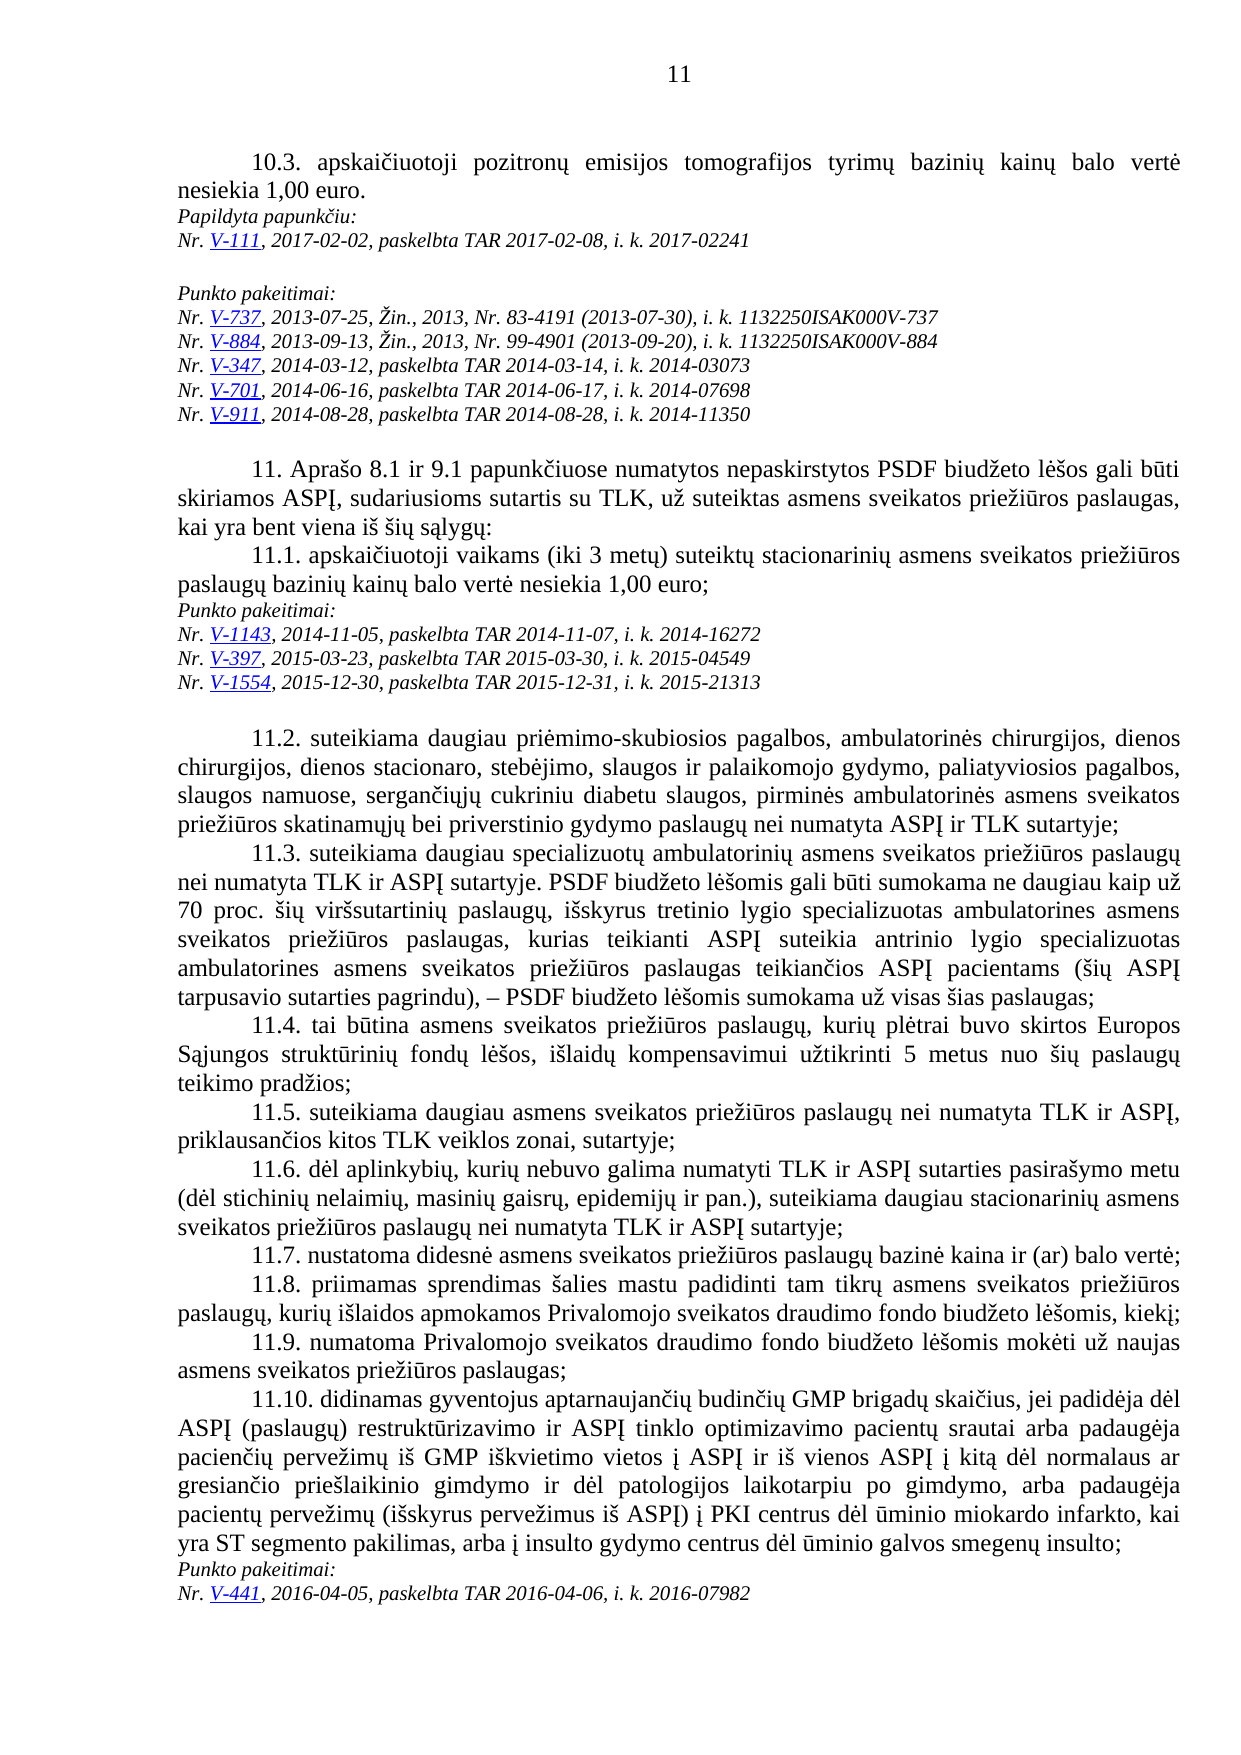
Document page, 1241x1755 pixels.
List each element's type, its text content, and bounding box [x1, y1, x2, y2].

text 11.1. apskaičiuotoji vaikams (iki 3 metų) suteiktų stacionarinių asmens sveikatos priežiūros paslaugų bazinių kainų balo vertė nesiekia 1,00 euro; [177, 541, 1181, 598]
text 11. Aprašo 8.1 ir 9.1 papunkčiuose numatytos nepaskirstytos PSDF biudžeto lėšos gali būti skiriamos ASPĮ, sudariusioms sutartis su TLK, už suteiktas asmens sveikatos priežiūros paslaugas, kai yra bent viena iš šių sąlygų: [177, 454, 1181, 541]
text Punkto pakeitimai: [177, 281, 1181, 305]
text Nr. V-347, 2014-03-12, paskelbta TAR 2014-03-14, i. k. 2014-03073 [177, 353, 1181, 377]
text Nr. V-884, 2013-09-13, Žin., 2013, Nr. 99-4901 (2013-09-20), i. k. 1132250ISAK000V-884 [177, 329, 1181, 353]
text Nr. V-701, 2014-06-16, paskelbta TAR 2014-06-17, i. k. 2014-07698 [177, 377, 1181, 402]
text Nr. V-1554, 2015-12-30, paskelbta TAR 2015-12-31, i. k. 2015-21313 [177, 670, 1181, 694]
text 11.3. suteikiama daugiau specializuotų ambulatorinių asmens sveikatos priežiūros paslaugų nei numatyta TLK ir ASPĮ sutartyje. PSDF biudžeto lėšomis gali būti sumokama ne daugiau kaip už 70 proc. šių viršsutartinių paslaugų, išskyrus tretinio lygio specializuotas ambulatorines asmens sveikatos priežiūros paslaugas, kurias teikianti ASPĮ suteikia antrinio lygio specializuotas ambulatorines asmens sveikatos priežiūros paslaugas teikiančios ASPĮ pacientams (šių ASPĮ tarpusavio sutarties pagrindu), – PSDF biudžeto lėšomis sumokama už visas šias paslaugas; [177, 838, 1181, 1011]
text 11.8. priimamas sprendimas šalies mastu padidinti tam tikrų asmens sveikatos priežiūros paslaugų, kurių išlaidos apmokamos Privalomojo sveikatos draudimo fondo biudžeto lėšomis, kiekį; [177, 1269, 1181, 1327]
text Nr. V-441, 2016-04-05, paskelbta TAR 2016-04-06, i. k. 2016-07982 [177, 1581, 1181, 1605]
text 11.7. nustatoma didesnė asmens sveikatos priežiūros paslaugų bazinė kaina ir (ar) balo vertė; [177, 1241, 1181, 1269]
text Nr. V-1143, 2014-11-05, paskelbta TAR 2014-11-07, i. k. 2014-16272 [177, 622, 1181, 646]
text 11.6. dėl aplinkybių, kurių nebuvo galima numatyti TLK ir ASPĮ sutarties pasirašymo metu (dėl stichinių nelaimių, masinių gaisrų, epidemijų ir pan.), suteikiama daugiau stacionarinių asmens sveikatos priežiūros paslaugų nei numatyta TLK ir ASPĮ sutartyje; [177, 1154, 1181, 1241]
text Nr. V-111, 2017-02-02, paskelbta TAR 2017-02-08, i. k. 2017-02241 [177, 228, 1181, 252]
text Nr. V-397, 2015-03-23, paskelbta TAR 2015-03-30, i. k. 2015-04549 [177, 646, 1181, 670]
text 11.2. suteikiama daugiau priėmimo-skubiosios pagalbos, ambulatorinės chirurgijos, dienos chirurgijos, dienos stacionaro, stebėjimo, slaugos ir palaikomojo gydymo, paliatyviosios pagalbos, slaugos namuose, sergančiųjų cukriniu diabetu slaugos, pirminės ambulatorinės asmens sveikatos priežiūros skatinamųjų bei priverstinio gydymo paslaugų nei numatyta ASPĮ ir TLK sutartyje; [177, 723, 1181, 838]
text Punkto pakeitimai: [177, 598, 1181, 622]
text Nr. V-737, 2013-07-25, Žin., 2013, Nr. 83-4191 (2013-07-30), i. k. 1132250ISAK000V-737 [177, 305, 1181, 329]
text Nr. V-911, 2014-08-28, paskelbta TAR 2014-08-28, i. k. 2014-11350 [177, 402, 1181, 426]
text 10.3. apskaičiuotoji pozitronų emisijos tomografijos tyrimų bazinių kainų balo vertė nesiekia 1,00 euro. [177, 147, 1181, 204]
text 11.9. numatoma Privalomojo sveikatos draudimo fondo biudžeto lėšomis mokėti už naujas asmens sveikatos priežiūros paslaugas; [177, 1327, 1181, 1384]
text 11.5. suteikiama daugiau asmens sveikatos priežiūros paslaugų nei numatyta TLK ir ASPĮ, priklausančios kitos TLK veiklos zonai, sutartyje; [177, 1097, 1181, 1154]
text Papildyta papunkčiu: [177, 204, 1181, 228]
text Punkto pakeitimai: [177, 1557, 1181, 1581]
text 11.4. tai būtina asmens sveikatos priežiūros paslaugų, kurių plėtrai buvo skirtos Europos Sąjungos struktūrinių fondų lėšos, išlaidų kompensavimui užtikrinti 5 metus nuo šių paslaugų teikimo pradžios; [177, 1011, 1181, 1097]
text 11.10. didinamas gyventojus aptarnaujančių budinčių GMP brigadų skaičius, jei padidėja dėl ASPĮ (paslaugų) restruktūrizavimo ir ASPĮ tinklo optimizavimo pacientų srautai arba padaugėja pacienčių pervežimų iš GMP iškvietimo vietos į ASPĮ ir iš vienos ASPĮ į kitą dėl normalaus ar gresiančio priešlaikinio gimdymo ir dėl patologijos laikotarpiu po gimdymo, arba padaugėja pacientų pervežimų (išskyrus pervežimus iš ASPĮ) į PKI centrus dėl ūminio miokardo infarkto, kai yra ST segmento pakilimas, arba į insulto gydymo centrus dėl ūminio galvos smegenų insulto; [177, 1384, 1181, 1557]
